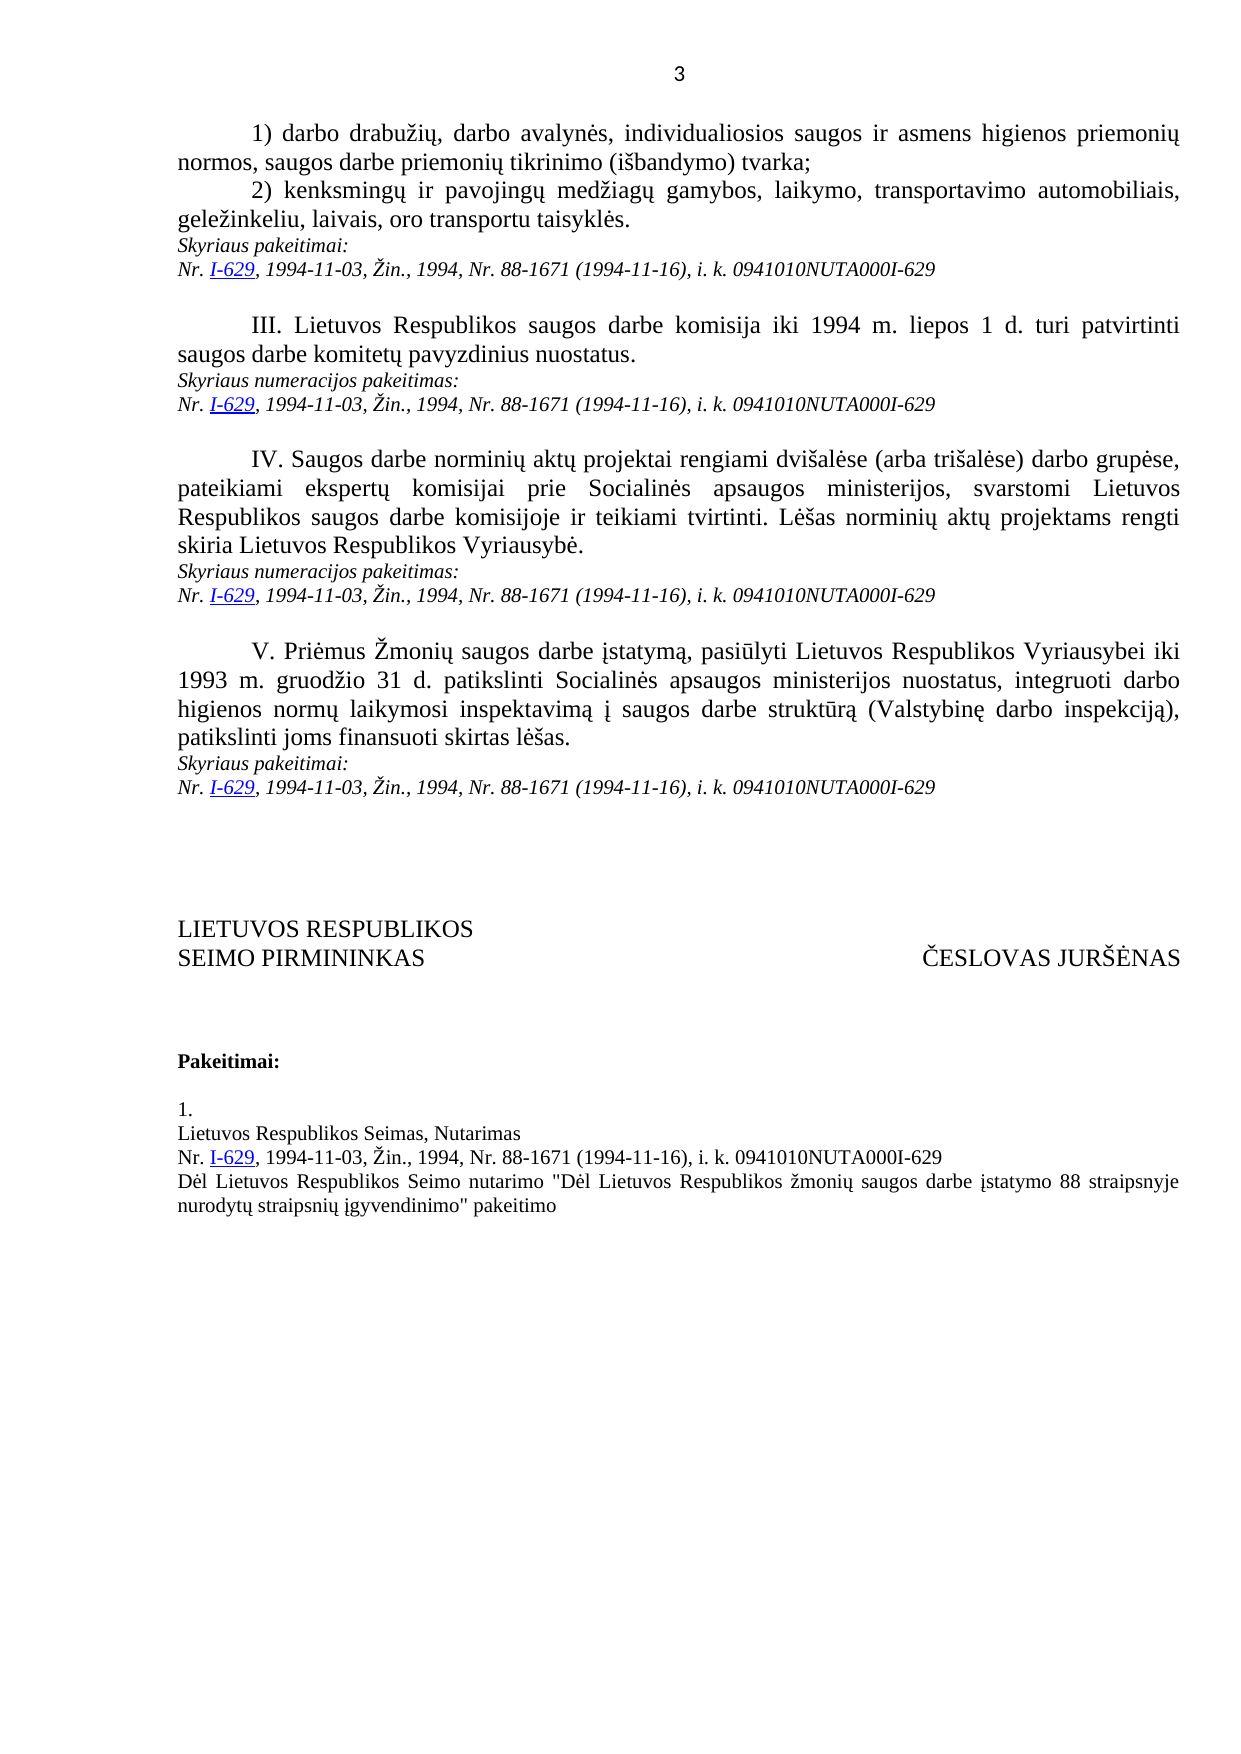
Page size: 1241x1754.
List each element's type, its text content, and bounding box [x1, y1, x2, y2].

text Skyriaus pakeitimai: [177, 751, 1181, 775]
text 1) darbo drabužių, darbo avalynės, individualiosios saugos ir asmens higienos priemonių normos, saugos darbe priemonių tikrinimo (išbandymo) tvarka; [177, 118, 1181, 176]
text Dėl Lietuvos Respublikos Seimo nutarimo "Dėl Lietuvos Respublikos žmonių saugos darbe įstatymo 88 straipsnyje nurodytų straipsnių įgyvendinimo" pakeitimo [177, 1169, 1181, 1217]
text LIETUVOS RESPUBLIKOS [177, 914, 1181, 943]
text Nr. I-629, 1994-11-03, Žin., 1994, Nr. 88-1671 (1994-11-16), i. k. 0941010NUTA000I-629 [177, 1145, 1181, 1169]
text V. Priėmus Žmonių saugos darbe įstatymą, pasiūlyti Lietuvos Respublikos Vyriausybei iki 1993 m. gruodžio 31 d. patikslinti Socialinės apsaugos ministerijos nuostatus, integruoti darbo higienos normų laikymosi inspektavimą į saugos darbe struktūrą (Valstybinę darbo inspekciją), patikslinti joms finansuoti skirtas lėšas. [177, 636, 1181, 751]
text SEIMO PIRMININKAS ČESLOVAS JURŠĖNAS [177, 943, 1181, 972]
text 2) kenksmingų ir pavojingų medžiagų gamybos, laikymo, transportavimo automobiliais, geležinkeliu, laivais, oro transportu taisyklės. [177, 176, 1181, 233]
text Skyriaus numeracijos pakeitimas: [177, 367, 1181, 392]
text Nr. I-629, 1994-11-03, Žin., 1994, Nr. 88-1671 (1994-11-16), i. k. 0941010NUTA000I-629 [177, 257, 1181, 281]
text Lietuvos Respublikos Seimas, Nutarimas [177, 1121, 1181, 1145]
text IV. Saugos darbe norminių aktų projektai rengiami dvišalėse (arba trišalėse) darbo grupėse, pateikiami ekspertų komisijai prie Socialinės apsaugos ministerijos, svarstomi Lietuvos Respublikos saugos darbe komisijoje ir teikiami tvirtinti. Lėšas norminių aktų projektams rengti skiria Lietuvos Respublikos Vyriausybė. [177, 444, 1181, 559]
text Skyriaus pakeitimai: [177, 233, 1181, 257]
text Pakeitimai: [177, 1049, 1181, 1073]
text Nr. I-629, 1994-11-03, Žin., 1994, Nr. 88-1671 (1994-11-16), i. k. 0941010NUTA000I-629 [177, 392, 1181, 416]
text Skyriaus numeracijos pakeitimas: [177, 559, 1181, 583]
text 1. [177, 1097, 1181, 1121]
text Nr. I-629, 1994-11-03, Žin., 1994, Nr. 88-1671 (1994-11-16), i. k. 0941010NUTA000I-629 [177, 775, 1181, 799]
text III. Lietuvos Respublikos saugos darbe komisija iki 1994 m. liepos 1 d. turi patvirtinti saugos darbe komitetų pavyzdinius nuostatus. [177, 310, 1181, 367]
text Nr. I-629, 1994-11-03, Žin., 1994, Nr. 88-1671 (1994-11-16), i. k. 0941010NUTA000I-629 [177, 583, 1181, 607]
